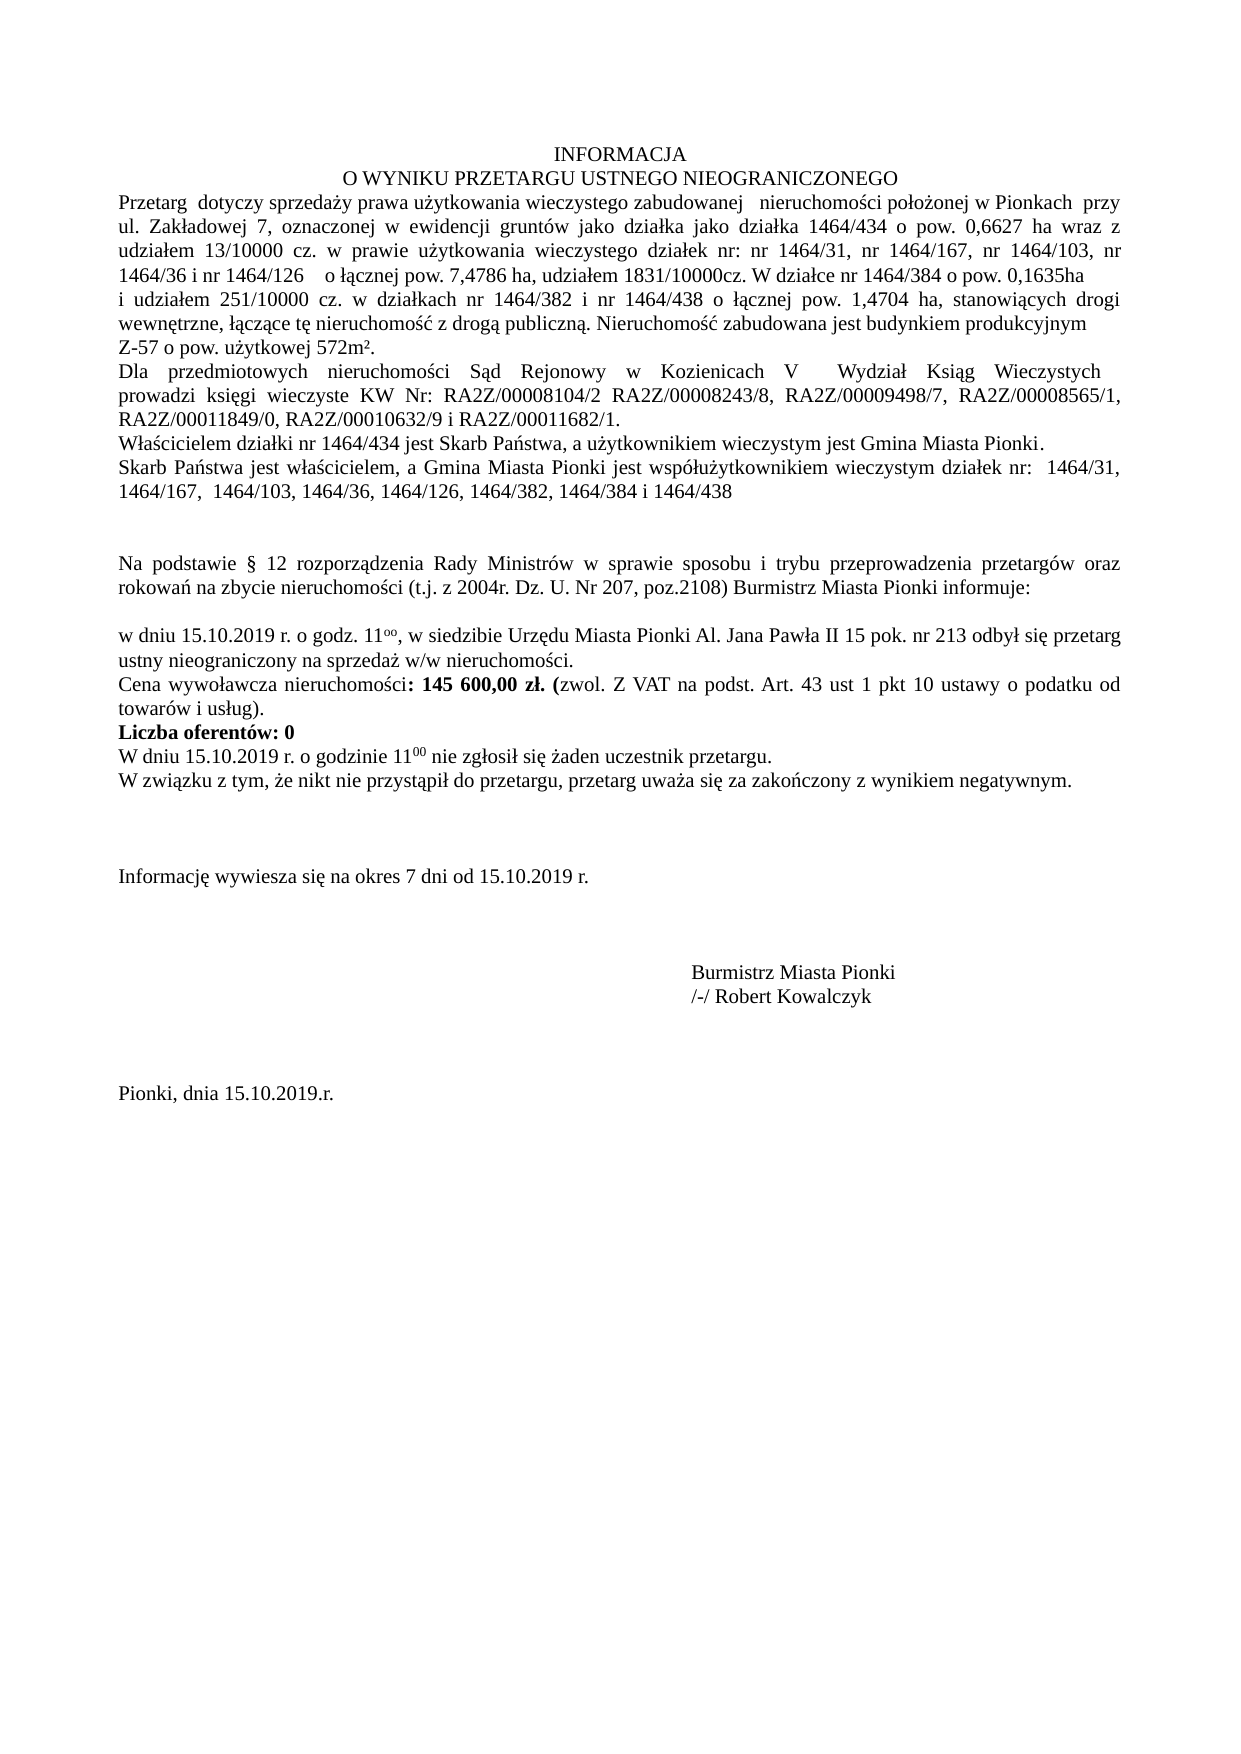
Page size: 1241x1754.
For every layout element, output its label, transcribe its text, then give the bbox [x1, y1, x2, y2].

text Właścicielem działki nr 1464/434 jest Skarb Państwa, a użytkownikiem wieczystym jest Gmina Miasta Pionki. [118, 431, 1122, 455]
text /-/ Robert Kowalczyk [118, 984, 1122, 1008]
text w dniu 15.10.2019 r. o godz. 11oo, w siedzibie Urzędu Miasta Pionki Al. Jana Pawła II 15 pok. nr 213 odbył się przetarg ustny nieograniczony na sprzedaż w/w nieruchomości. [118, 623, 1122, 672]
text Liczba oferentów: 0 [118, 720, 1122, 744]
text INFORMACJA [118, 142, 1122, 166]
text i udziałem 251/10000 cz. w działkach nr 1464/382 i nr 1464/438 o łącznej pow. 1,4704 ha, stanowiących drogi wewnętrzne, łączące tę nieruchomość z drogą publiczną. Nieruchomość zabudowana jest budynkiem produkcyjnym [118, 287, 1122, 335]
text Skarb Państwa jest właścicielem, a Gmina Miasta Pionki jest współużytkownikiem wieczystym działek nr: 1464/31, 1464/167, 1464/103, 1464/36, 1464/126, 1464/382, 1464/384 i 1464/438 [118, 455, 1122, 503]
text O WYNIKU PRZETARGU USTNEGO NIEOGRANICZONEGO [118, 166, 1122, 190]
text W związku z tym, że nikt nie przystąpił do przetargu, przetarg uważa się za zakończony z wynikiem negatywnym. [118, 768, 1122, 792]
text Pionki, dnia 15.10.2019.r. [118, 1081, 1122, 1105]
text Na podstawie § 12 rozporządzenia Rady Ministrów w sprawie sposobu i trybu przeprowadzenia przetargów oraz rokowań na zbycie nieruchomości (t.j. z 2004r. Dz. U. Nr 207, poz.2108) Burmistrz Miasta Pionki informuje: [118, 551, 1122, 599]
text Z-57 o pow. użytkowej 572m². [118, 335, 1122, 359]
text Burmistrz Miasta Pionki [118, 960, 1122, 984]
text Cena wywoławcza nieruchomości: 145 600,00 zł. (zwol. Z VAT na podst. Art. 43 ust 1 pkt 10 ustawy o podatku od towarów i usług). [118, 672, 1122, 720]
text W dniu 15.10.2019 r. o godzinie 1100 nie zgłosił się żaden uczestnik przetargu. [118, 744, 1122, 768]
text Dla przedmiotowych nieruchomości Sąd Rejonowy w Kozienicach V Wydział Ksiąg Wieczystych prowadzi księgi wieczyste KW Nr: RA2Z/00008104/2 RA2Z/00008243/8, RA2Z/00009498/7, RA2Z/00008565/1, RA2Z/00011849/0, RA2Z/00010632/9 i RA2Z/00011682/1. [118, 359, 1122, 431]
text Przetarg dotyczy sprzedaży prawa użytkowania wieczystego zabudowanej nieruchomości położonej w Pionkach przy ul. Zakładowej 7, oznaczonej w ewidencji gruntów jako działka jako działka 1464/434 o pow. 0,6627 ha wraz z udziałem 13/10000 cz. w prawie użytkowania wieczystego działek nr: nr 1464/31, nr 1464/167, nr 1464/103, nr 1464/36 i nr 1464/126 o łącznej pow. 7,4786 ha, udziałem 1831/10000cz. W działce nr 1464/384 o pow. 0,1635ha [118, 190, 1122, 287]
text Informację wywiesza się na okres 7 dni od 15.10.2019 r. [118, 864, 1122, 888]
